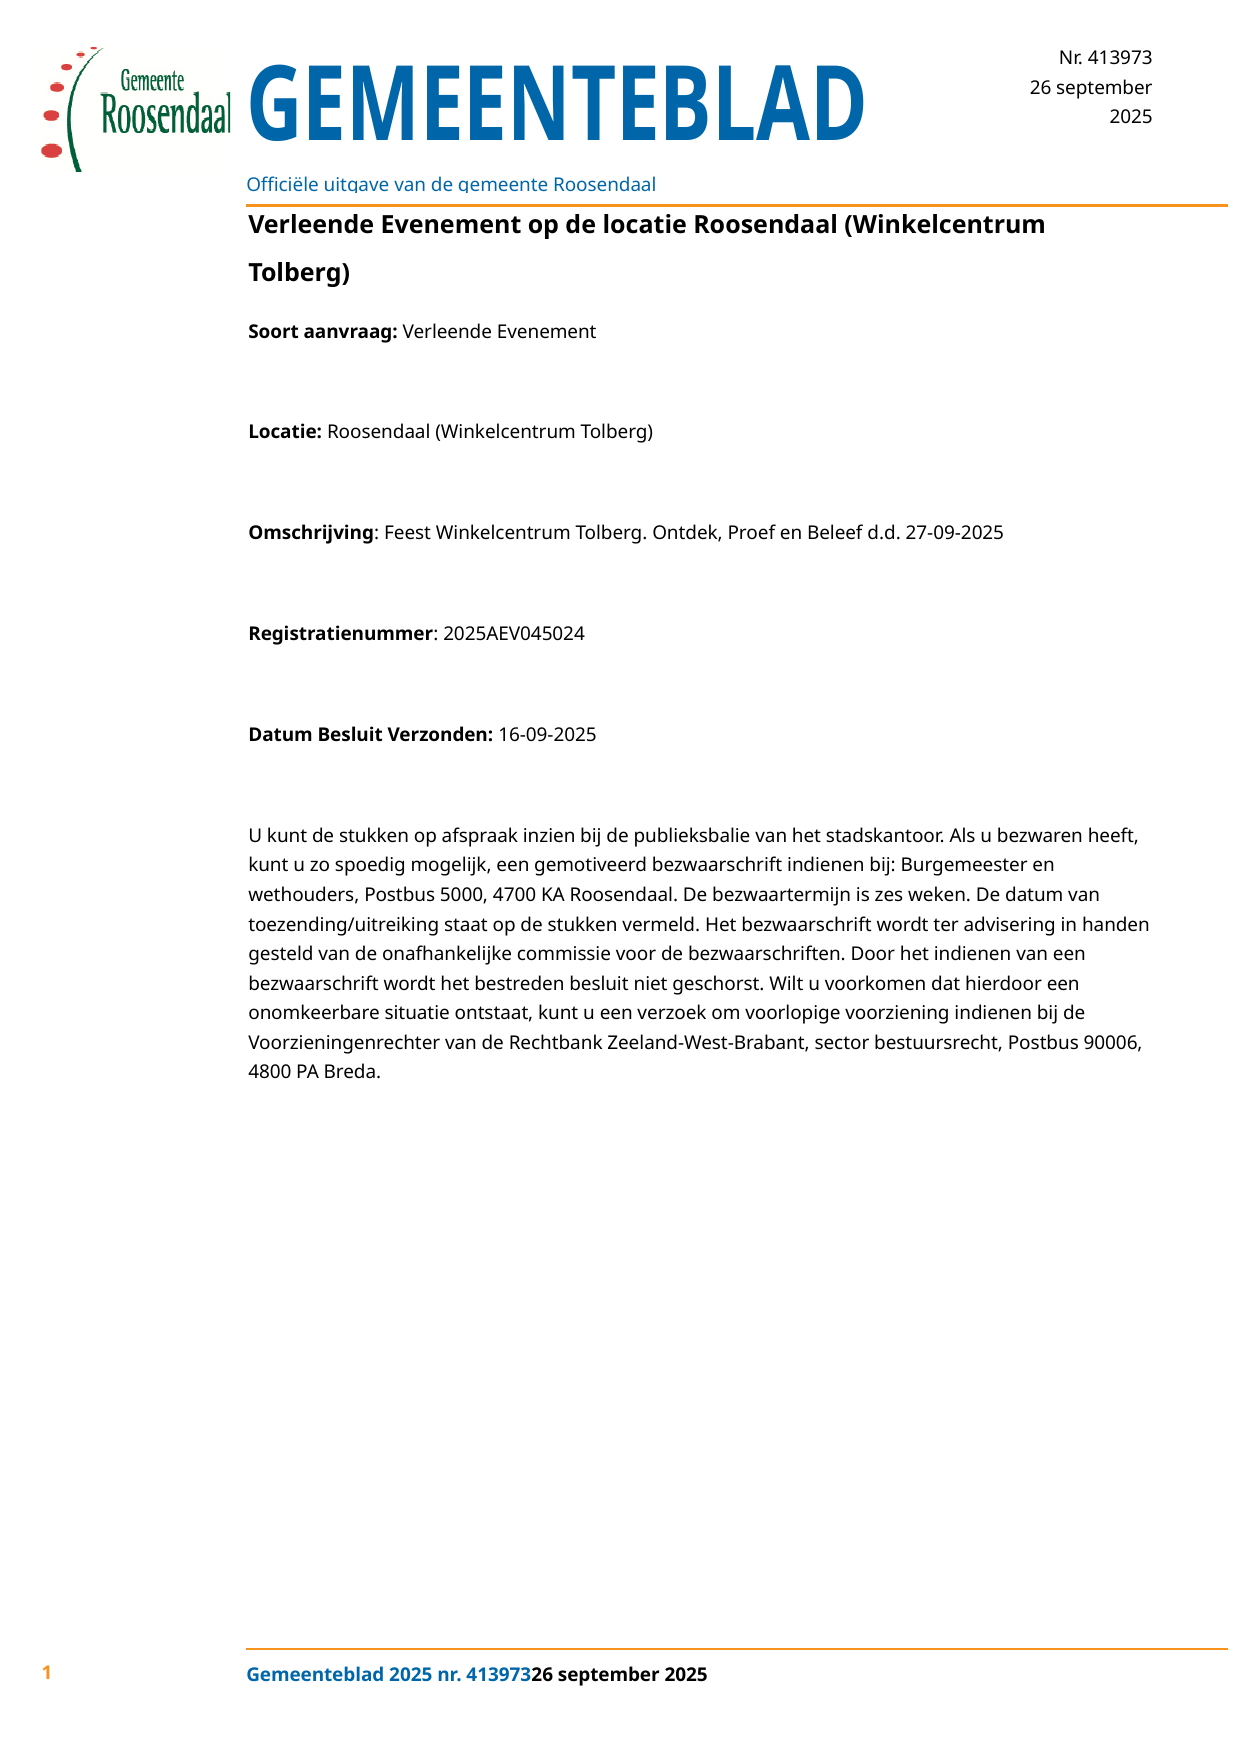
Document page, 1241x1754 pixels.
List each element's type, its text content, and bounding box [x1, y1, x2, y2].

text Datum Besluit Verzonden: 16-09-2025 [248, 721, 1152, 747]
text Omschrijving: Feest Winkelcentrum Tolberg. Ontdek, Proef en Beleef d.d. 27-09-2025 [248, 519, 1152, 545]
text U kunt de stukken op afspraak inzien bij de publieksbalie van het stadskantoor. Als u bezwaren heeft, kunt u zo spoedig mogelijk, een gemotiveerd bezwaarschrift indienen bij: Burgemeester en wethouders, Postbus 5000, 4700 KA Roosendaal. De bezwaartermijn is zes weken. De datum van toezending/uitreiking staat op de stukken vermeld. Het bezwaarschrift wordt ter advisering in handen gesteld van de onafhankelijke commissie voor de bezwaarschriften. Door het indienen van een bezwaarschrift wordt het bestreden besluit niet geschorst. Wilt u voorkomen dat hierdoor een onomkeerbare situatie ontstaat, kunt u een verzoek om voorlopige voorziening indienen bij de Voorzieningenrechter van de Rechtbank Zeeland-West-Brabant, sector bestuursrecht, Postbus 90006, 4800 PA Breda. [248, 822, 1152, 1084]
text Registratienummer: 2025AEV045024 [248, 620, 1152, 646]
text Soort aanvraag: Verleende Evenement [248, 318, 1152, 344]
text Locatie: Roosendaal (Winkelcentrum Tolberg) [248, 419, 1152, 444]
text Verleende Evenement op de locatie Roosendaal (Winkelcentrum Tolberg) [248, 207, 1152, 288]
picture [41, 47, 231, 172]
